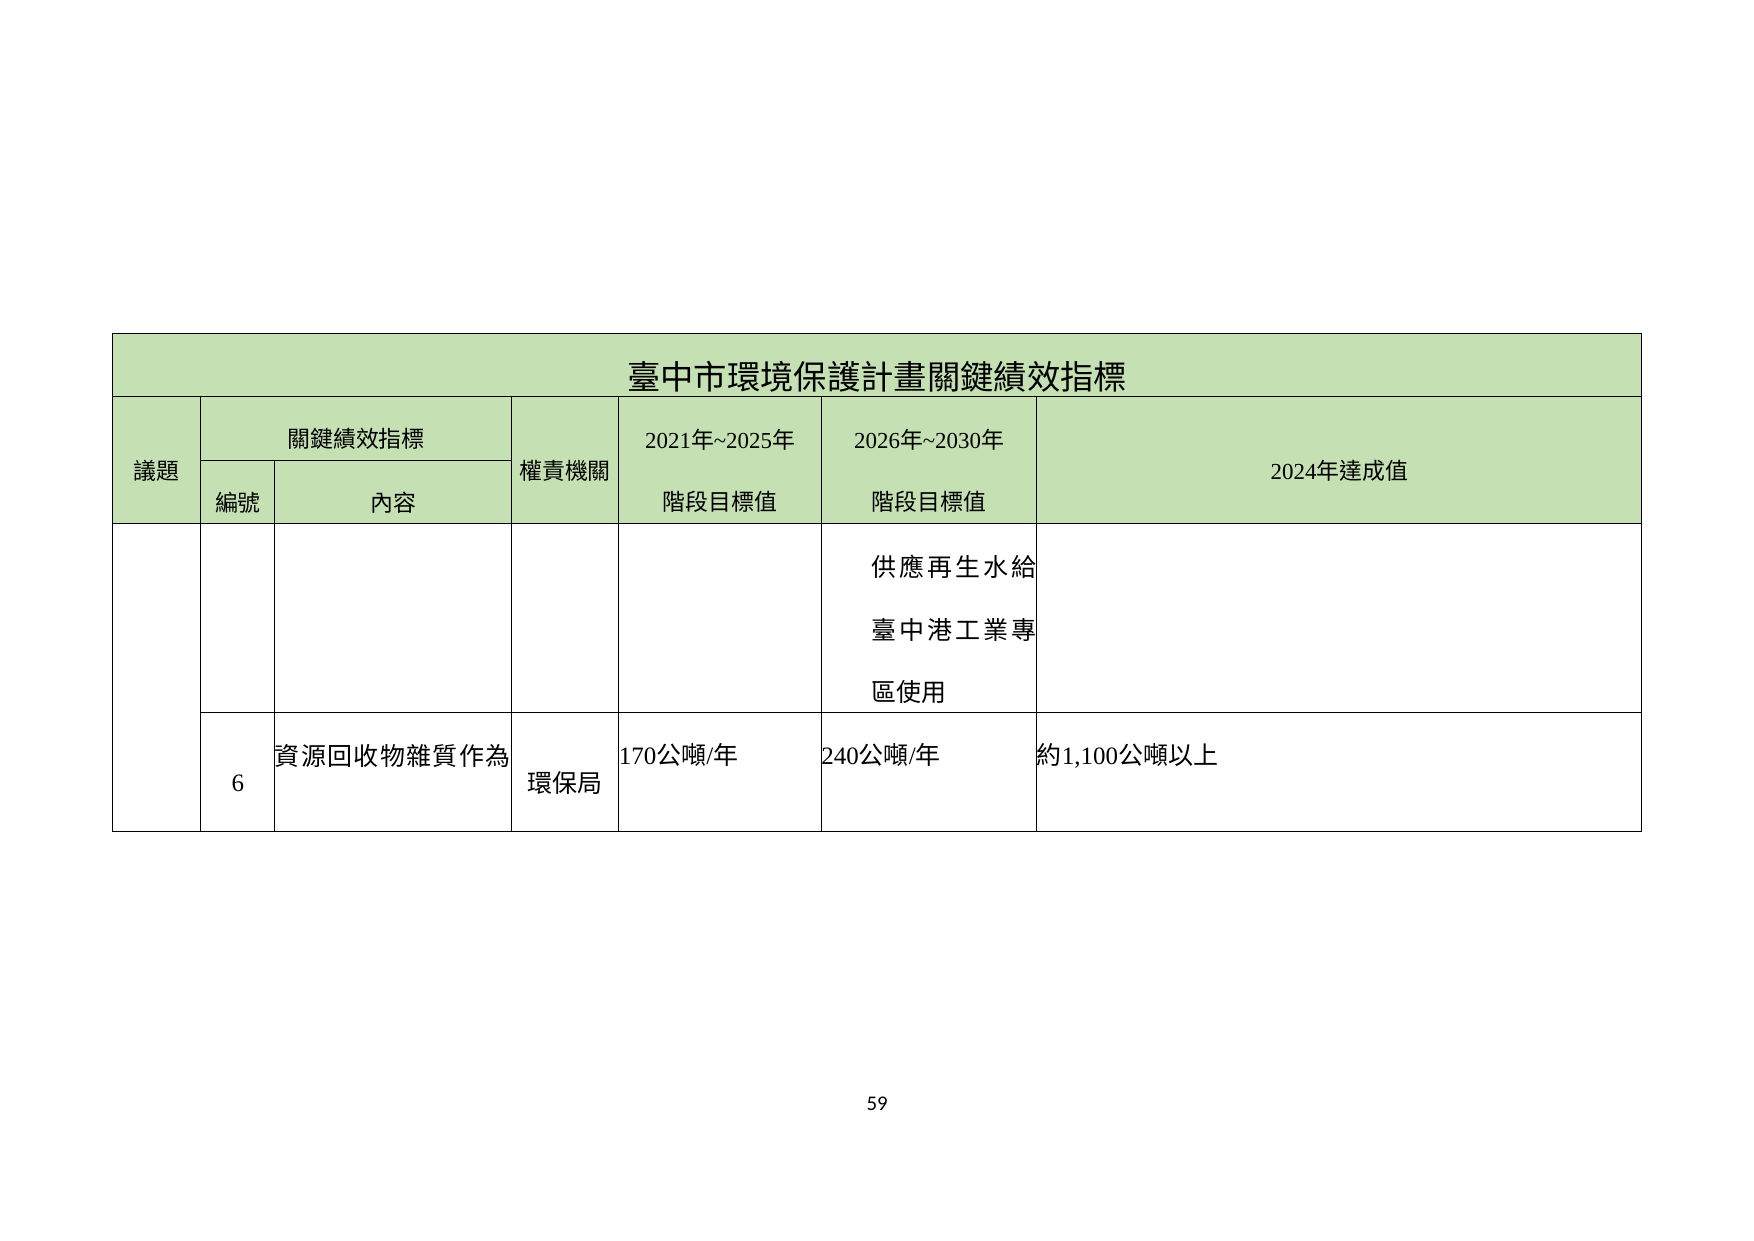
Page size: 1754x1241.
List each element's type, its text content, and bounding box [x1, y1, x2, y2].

table_cell 資源回收物雜質作為 [275, 713, 511, 831]
table_header 臺中市環境保護計畫關鍵績效指標 [113, 334, 1641, 396]
table_cell 6 [201, 713, 274, 831]
table_cell 約1,100公噸以上 [1037, 713, 1641, 831]
table_cell 權責機關 [512, 397, 618, 523]
table_cell [113, 524, 200, 831]
table_cell [1037, 524, 1641, 712]
table_cell 議題 [113, 397, 200, 523]
table_cell [275, 524, 511, 712]
table_cell 編號 [201, 461, 274, 523]
table_cell [512, 524, 618, 712]
table_cell 關鍵績效指標 [201, 397, 511, 460]
table_cell 2021年~2025年 階段目標值 [619, 397, 821, 523]
table_cell [619, 524, 821, 712]
table_cell 170公噸/年 [619, 713, 821, 831]
table_cell 240公噸/年 [822, 713, 1036, 831]
table_cell 2024年達成值 [1037, 397, 1641, 523]
table_cell 內容 [275, 461, 511, 523]
table_cell 環保局 [512, 713, 618, 831]
table_cell [201, 524, 274, 712]
table_cell 2026年~2030年 階段目標值 [822, 397, 1036, 523]
table_cell 水湳水資源回收中心可經由中水道系統供給每日最多約3,000噸中水予經貿園區使用，並另輸送約10,000噸再生水至中部科學園區臺中園區 經福田水資源回收中心處理後之再生水初期約每日58,000噸規劃供應再生水給臺中港工業專區使用 [822, 524, 1036, 712]
